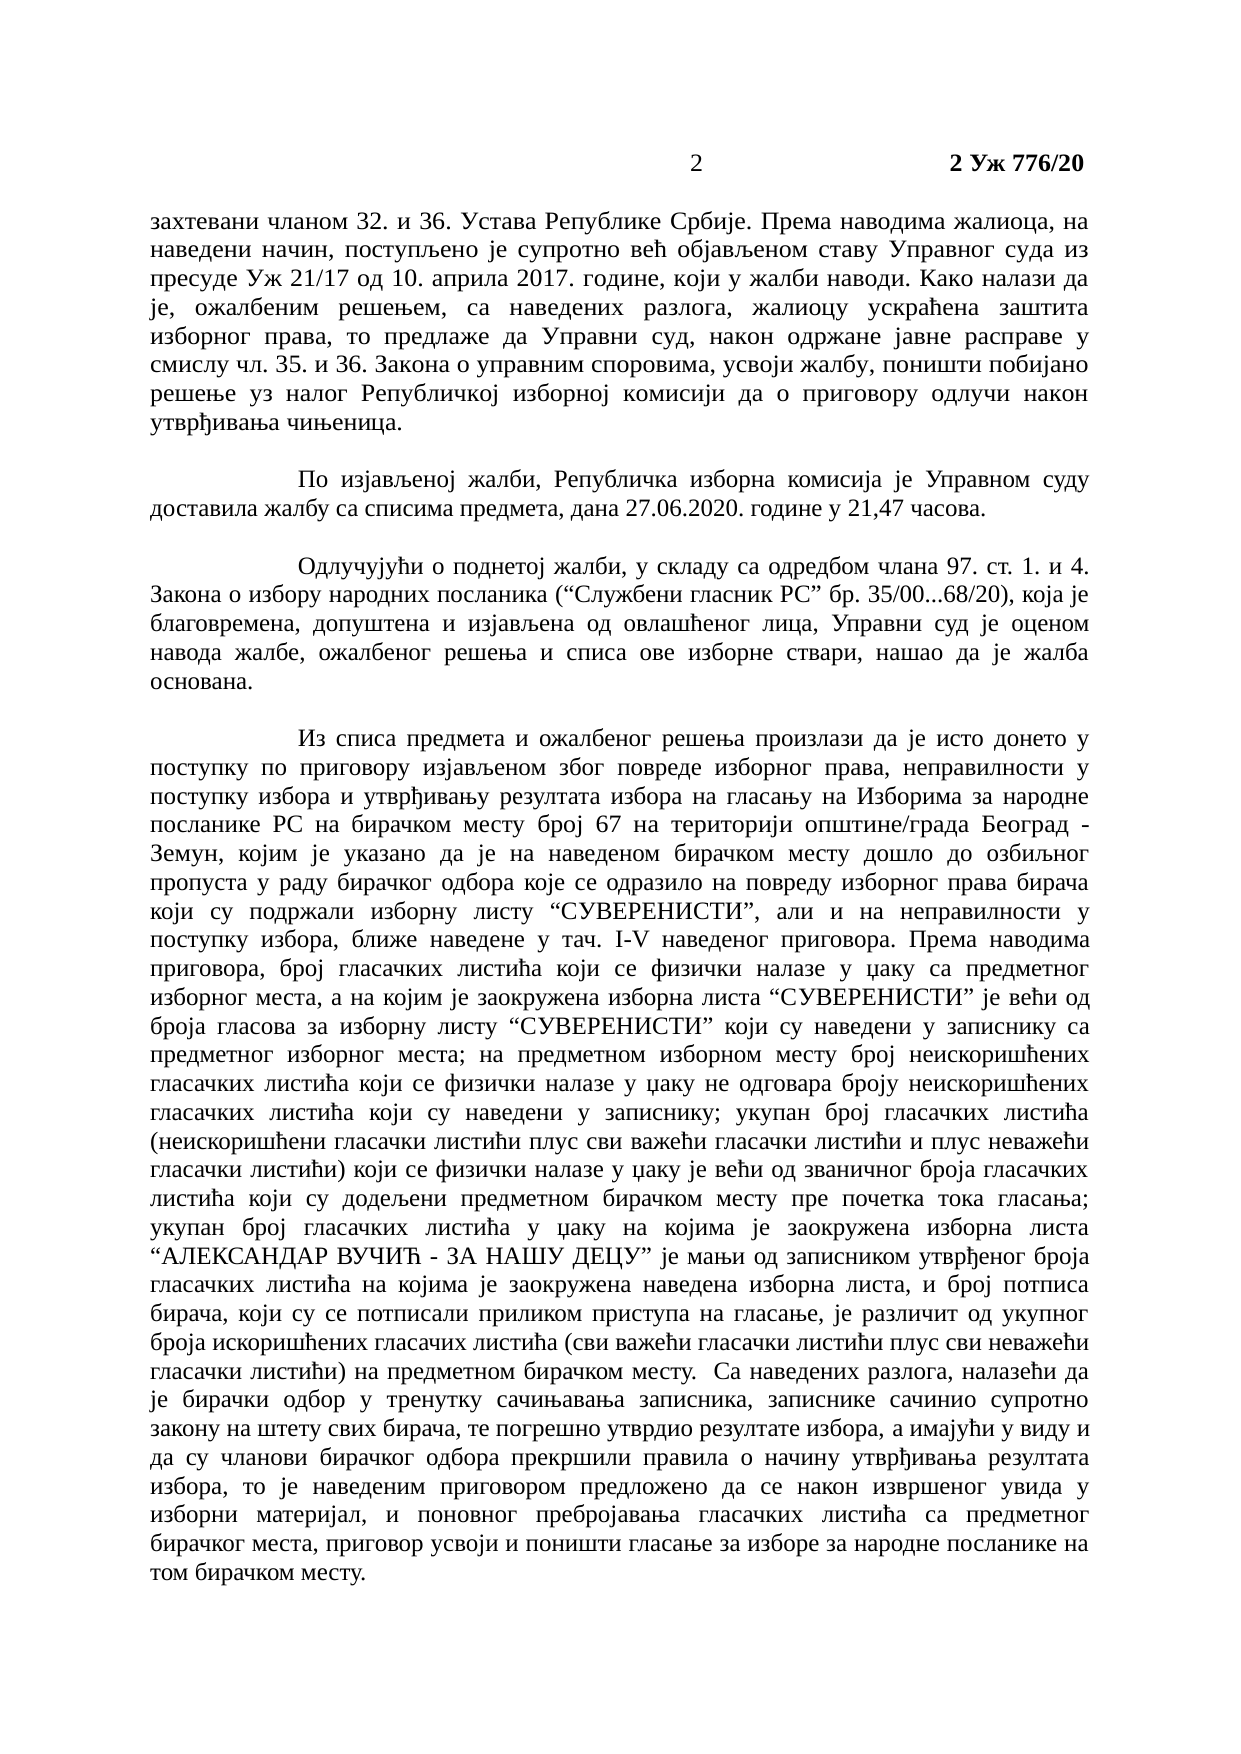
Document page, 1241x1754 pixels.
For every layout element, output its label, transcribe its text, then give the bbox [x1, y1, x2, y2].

text Из списа предмета и ожалбеног решења произлази да је исто донето у поступку по приговору изјављеном због повреде изборног права, неправилности у поступку избора и утврђивању резултата избора на гласању на Изборима за народне посланике РС на бирачком месту број 67 на територији општине/града Београд - Земун, којим је указано да је на наведеном бирачком месту дошло до озбиљног пропуста у раду бирачког одбора које се одразило на повреду изборног права бирача који су подржали изборну листу “СУВЕРЕНИСТИ”, али и на неправилности у поступку избора, ближе наведене у тач. I-V наведеног приговора. Према наводима приговора, број гласачких листића који се физички налазе у џаку са предметног изборног места, а на којим је заокружена изборна листа “СУВЕРЕНИСТИ” је већи од броја гласова за изборну листу “СУВЕРЕНИСТИ” који су наведени у записнику са предметног изборног места; на предметном изборном месту број неискоришћених гласачких листића који се физички налазе у џаку не одговара броју неискоришћених гласачких листића који су наведени у записнику; укупан број гласачких листића (неискоришћени гласачки листићи плус сви важећи гласачки листићи и плус неважећи гласачки листићи) који се физички налазе у џаку је већи од званичног броја гласачких листића који су додељени предметном бирачком месту пре почетка тока гласања; укупан број гласачких листића у џаку на којима је заокружена изборна листа “АЛЕКСАНДАР ВУЧИЋ - ЗА НАШУ ДЕЦУ” је мањи од записником утврђеног броја гласачких листића на којима је заокружена наведена изборна листа, и број потписа бирача, који су се потписали приликом приступа на гласање, је различит од укупног броја искоришћених гласачих листића (сви важећи гласачки листићи плус сви неважећи гласачки листићи) на предметном бирачком месту. Са наведених разлога, налазећи да је бирачки одбор у тренутку сачињавања записника, записнике сачинио супротно закону на штету свих бирача, те погрешно утврдио резултате избора, а имајући у виду и да су чланови бирачког одбора прекршили правила о начину утврђивања резултата избора, то је наведеним приговором предложено да се након извршеног увида у изборни материјал, и поновног пребројавања гласачких листића са предметног бирачког места, приговор усвоји и поништи гласање за изборе за народне посланике на том бирачком месту. [150, 723, 1090, 1586]
text По изјављеној жалби, Републичка изборна комисија је Управном суду доставила жалбу са списима предмета, дана 27.06.2020. године у 21,47 часова. [150, 464, 1090, 522]
text захтевани чланом 32. и 36. Устава Републике Србије. Према наводима жалиоца, на наведени начин, поступљено је супротно већ објављеном ставу Управног суда из пресуде Уж 21/17 од 10. априла 2017. године, који у жалби наводи. Како налази да је, ожалбеним решењем, са наведених разлога, жалиоцу ускраћена заштита изборног права, то предлаже да Управни суд, након одржане јавне расправе у смислу чл. 35. и 36. Закона о управним споровима, усвоји жалбу, поништи побијано решење уз налог Републичкој изборној комисији да о приговору одлучи након утврђивања чињеница. [150, 206, 1090, 436]
text Одлучујући о поднетој жалби, у складу са одредбом члана 97. ст. 1. и 4. Закона о избору народних посланика (“Службени гласник РС” бр. 35/00...68/20), која је благовремена, допуштена и изјављена од овлашћеног лица, Управни суд је оценом навода жалбе, ожалбеног решења и списа ове изборне ствари, нашао да је жалба основана. [150, 551, 1090, 694]
